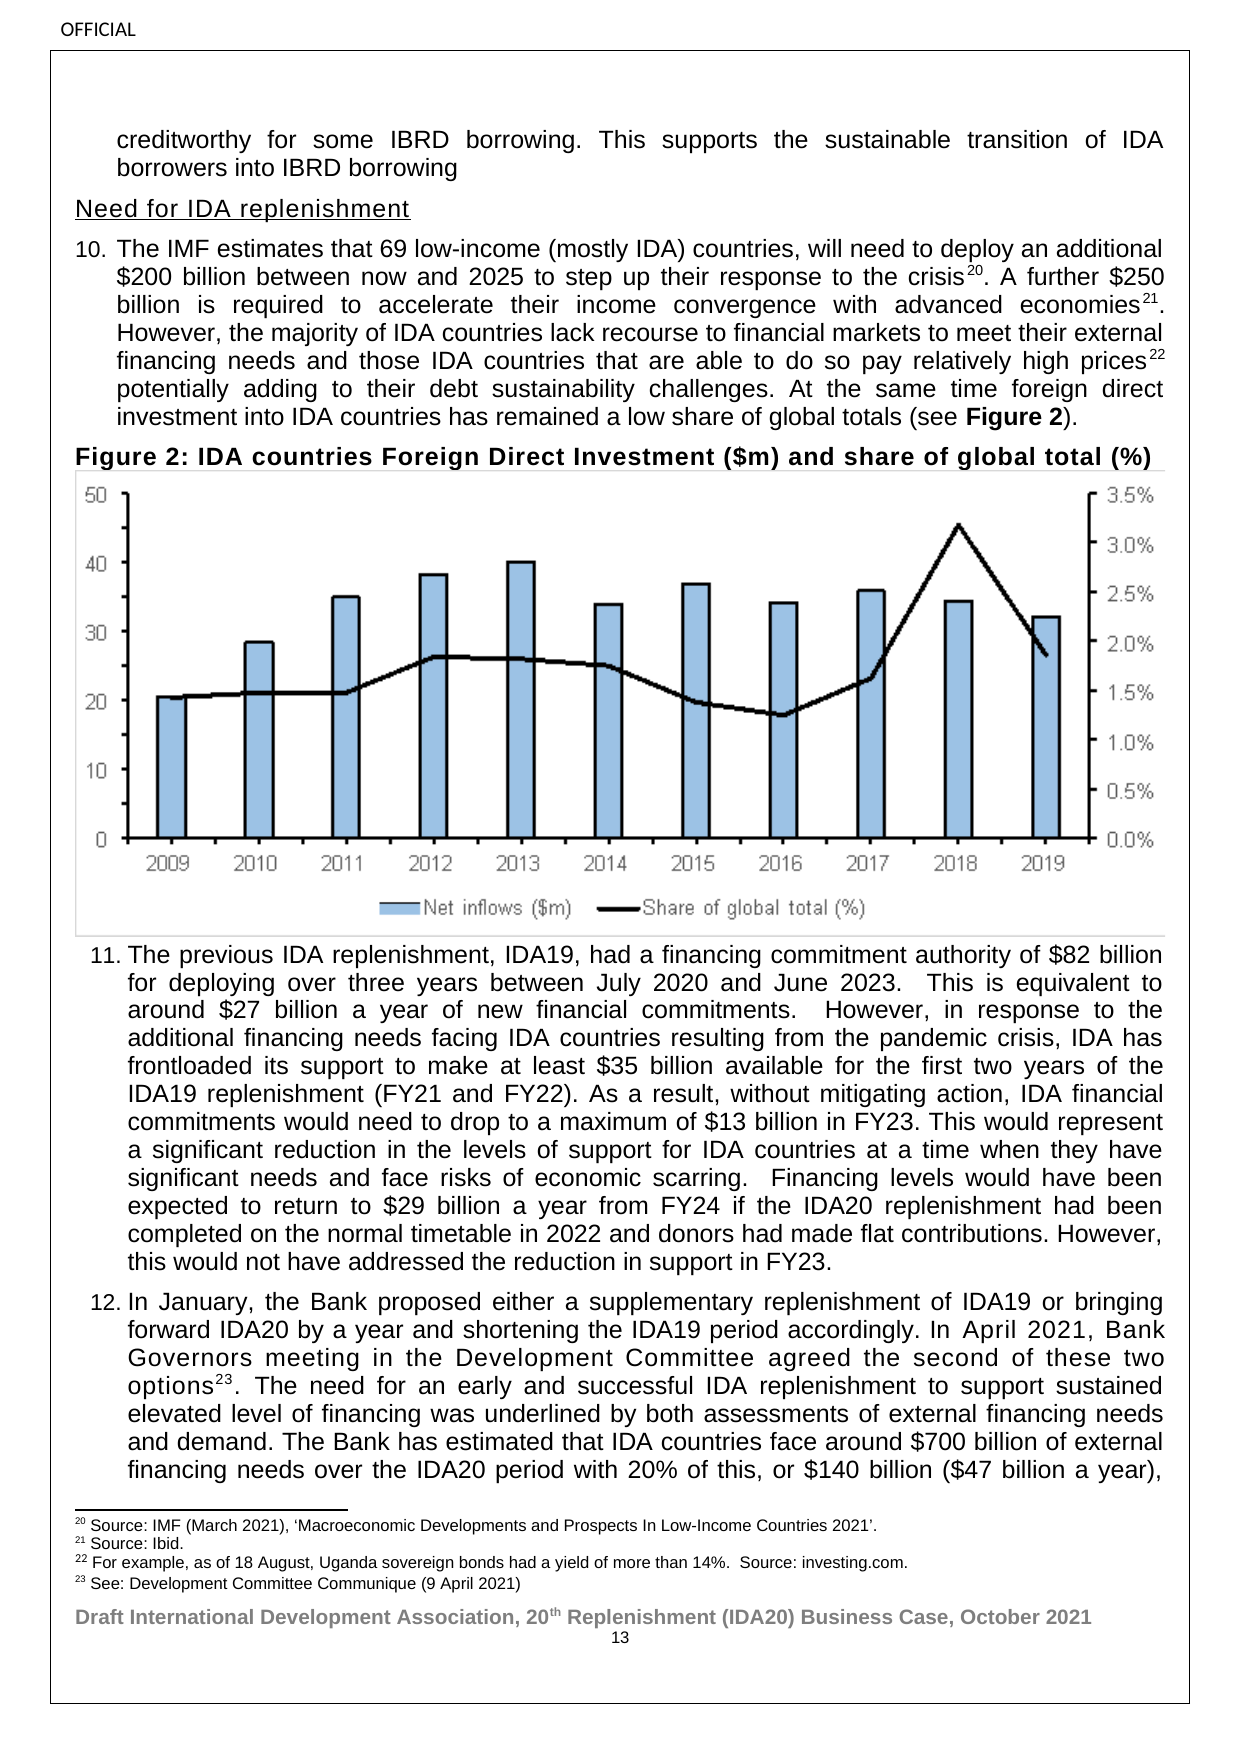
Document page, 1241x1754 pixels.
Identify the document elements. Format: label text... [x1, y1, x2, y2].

picture [75, 470, 1166, 937]
list In January, the Bank proposed either a supplementary replenishment of IDA19 or bringing forward IDA20 by a year and shortening the IDA19 period accordingly. In April 2021, Bank Governors meeting in the Development Committee agreed the second of these two options. The need for an early and successful IDA replenishment to support sustained elevated level of financing was underlined by both assessments of external financing needs and demand. The Bank has estimated that IDA countries face around $700 billion of external financing needs over the IDA20 period with 20% of this, or $140 billion ($47 billion a year), [90, 1288, 1165, 1483]
text Need for IDA replenishment [75, 194, 1165, 222]
text Figure 2: IDA countries Foreign Direct Investment ($m) and share of global total (%) [75, 443, 1165, 470]
list The previous IDA replenishment, IDA19, had a financing commitment authority of $82 billion for deploying over three years between July 2020 and June 2023. This is equivalent to around $27 billion a year of new financial commitments. However, in response to the additional financing needs facing IDA countries resulting from the pandemic crisis, IDA has frontloaded its support to make at least $35 billion available for the first two years of the IDA19 replenishment (FY21 and FY22). As a result, without mitigating action, IDA financial commitments would need to drop to a maximum of $13 billion in FY23. This would represent a significant reduction in the levels of support for IDA countries at a time when they have significant needs and face risks of economic scarring. Financing levels would have been expected to return to $29 billion a year from FY24 if the IDA20 replenishment had been completed on the normal timetable in 2022 and donors had made flat contributions. However, this would not have addressed the reduction in support in FY23. [90, 940, 1165, 1275]
list For example, as of 18 August, Uganda sovereign bonds had a yield of more than 14%. Source: investing.com. [75, 1553, 1165, 1574]
list creditworthy for some IBRD borrowing. This supports the sustainable transition of IDA borrowers into IBRD borrowing [75, 126, 1165, 182]
list Source: IMF (March 2021), ‘Macroeconomic Developments and Prospects In Low-Income Countries 2021’. [75, 1516, 1165, 1534]
list See: Development Committee Communique (9 April 2021) [75, 1574, 1165, 1593]
list Source: Ibid. [75, 1534, 1165, 1553]
list The IMF estimates that 69 low-income (mostly IDA) countries, will need to deploy an additional $200 billion between now and 2025 to step up their response to the crisis. A further $250 billion is required to accelerate their income convergence with advanced economies. However, the majority of IDA countries lack recourse to financial markets to meet their external financing needs and those IDA countries that are able to do so pay relatively high prices potentially adding to their debt sustainability challenges. At the same time foreign direct investment into IDA countries has remained a low share of global totals (see Figure 2). [75, 235, 1165, 430]
